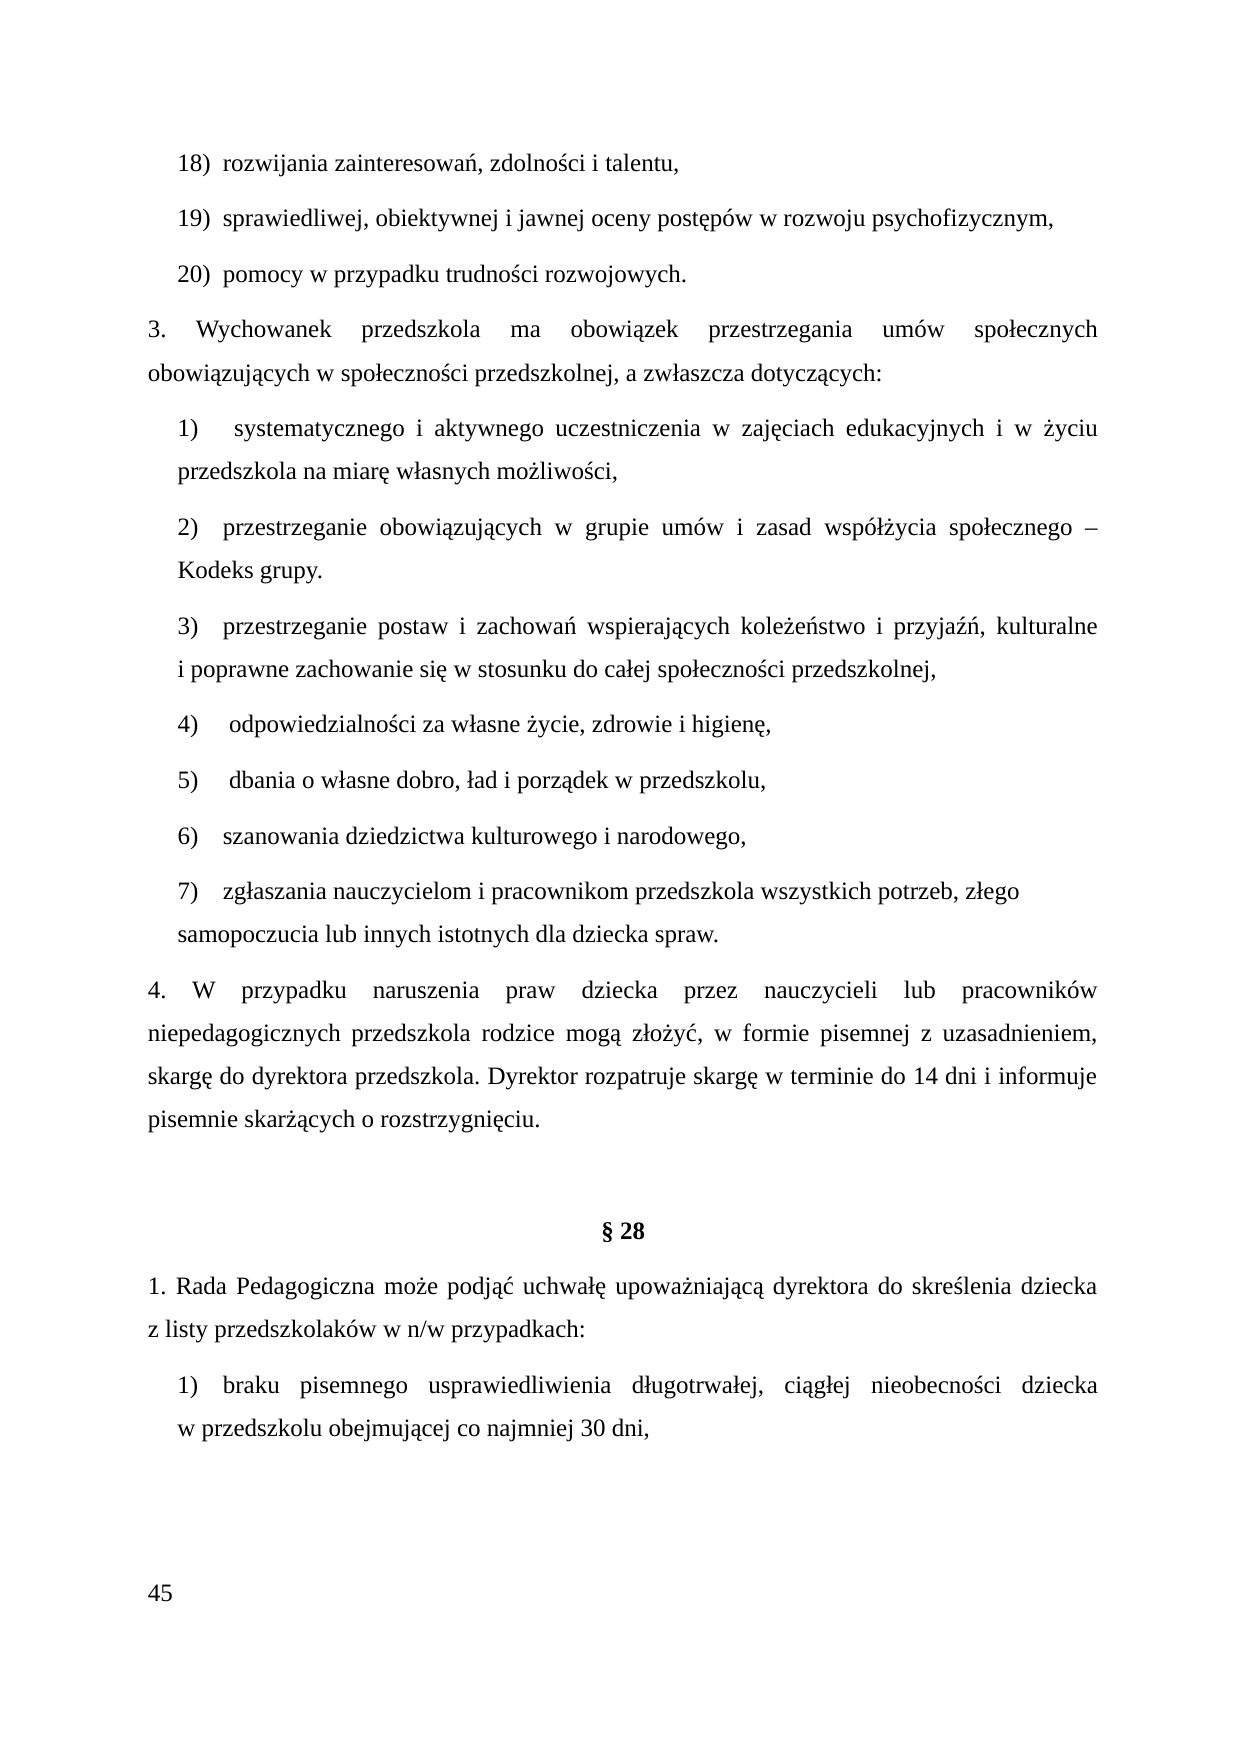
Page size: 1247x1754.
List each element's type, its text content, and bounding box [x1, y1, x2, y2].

list pomocy w przypadku trudności rozwojowych. [177, 259, 1098, 288]
list rozwijania zainteresowań, zdolności i talentu, [177, 148, 1098, 176]
list zgłaszania nauczycielom i pracownikom przedszkola wszystkich potrzeb, złego samopoczucia lub innych istotnych dla dziecka spraw. [177, 876, 1098, 948]
list systematycznego i aktywnego uczestniczenia w zajęciach edukacyjnych i w życiu przedszkola na miarę własnych możliwości, [177, 413, 1098, 485]
list sprawiedliwej, obiektywnej i jawnej oceny postępów w rozwoju psychofizycznym, [177, 203, 1098, 232]
list odpowiedzialności za własne życie, zdrowie i higienę, [177, 709, 1098, 738]
list przestrzeganie obowiązujących w grupie umów i zasad współżycia społecznego – Kodeks grupy. [177, 512, 1098, 584]
text 1. Rada Pedagogiczna może podjąć uchwałę upoważniającą dyrektora do skreślenia dziecka z listy przedszkolaków w n/w przypadkach: [148, 1271, 1098, 1343]
list dbania o własne dobro, ład i porządek w przedszkolu, [177, 765, 1098, 794]
list szanowania dziedzictwa kulturowego i narodowego, [177, 821, 1098, 849]
list 3. Wychowanek przedszkola ma obowiązek przestrzegania umów społecznych obowiązujących w społeczności przedszkolnej, a zwłaszcza dotyczących: [148, 314, 1098, 386]
list przestrzeganie postaw i zachowań wspierających koleżeństwo i przyjaźń, kulturalne i poprawne zachowanie się w stosunku do całej społeczności przedszkolnej, [177, 611, 1098, 683]
list braku pisemnego usprawiedliwienia długotrwałej, ciągłej nieobecności dziecka w przedszkolu obejmującej co najmniej 30 dni, [177, 1370, 1098, 1442]
text 4. W przypadku naruszenia praw dziecka przez nauczycieli lub pracowników niepedagogicznych przedszkola rodzice mogą złożyć, w formie pisemnej z uzasadnieniem, skargę do dyrektora przedszkola. Dyrektor rozpatruje skargę w terminie do 14 dni i informuje pisemnie skarżących o rozstrzygnięciu. [148, 975, 1098, 1133]
text § 28 [148, 1216, 1098, 1244]
